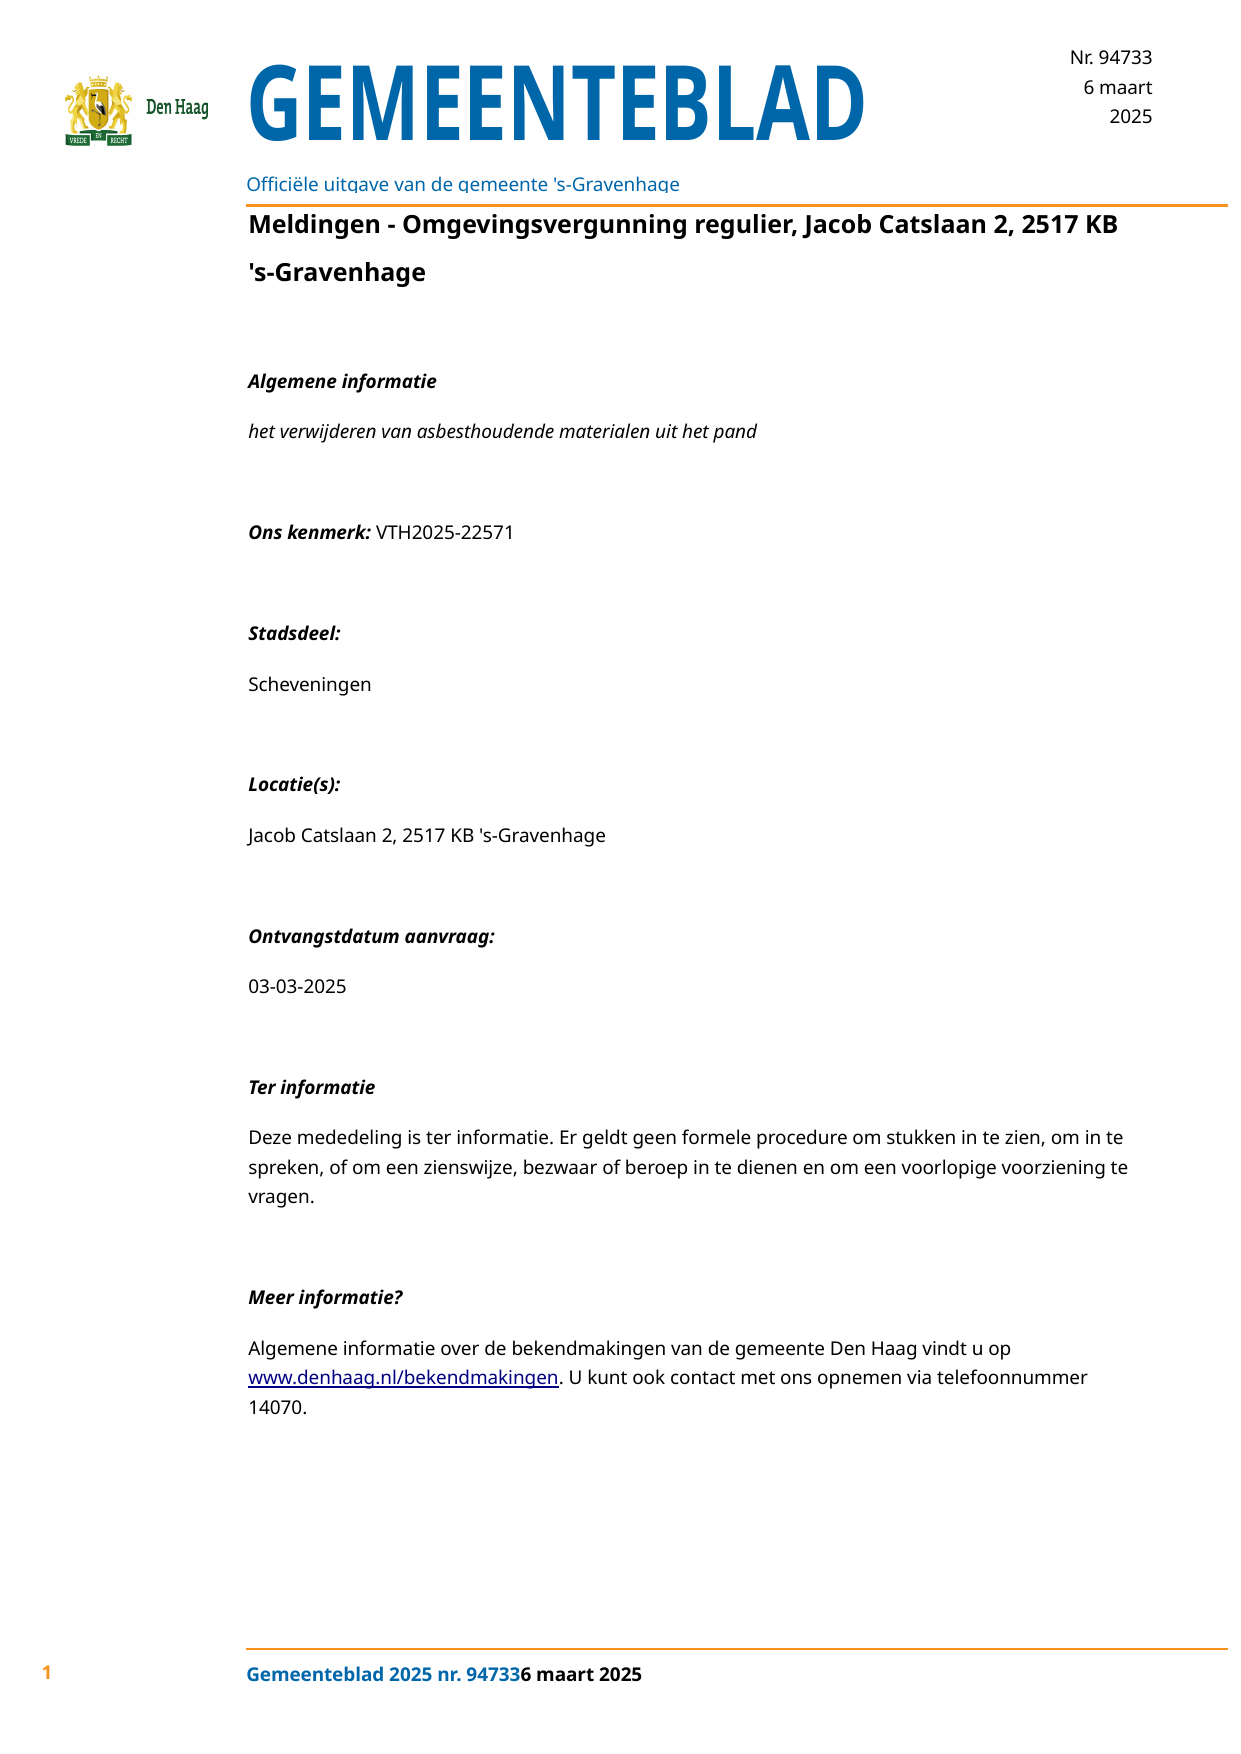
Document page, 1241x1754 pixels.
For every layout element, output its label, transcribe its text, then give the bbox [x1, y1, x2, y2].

picture [41, 47, 231, 172]
text Stadsdeel: [248, 620, 1152, 646]
text 03-03-2025 [248, 973, 1152, 999]
text Algemene informatie over de bekendmakingen van de gemeente Den Haag vindt u op www.denhaag.nl/bekendmakingen. U kunt ook contact met ons opnemen via telefoonnummer 14070. [248, 1335, 1152, 1420]
text het verwijderen van asbesthoudende materialen uit het pand [248, 419, 1152, 444]
text Deze mededeling is ter informatie. Er geldt geen formele procedure om stukken in te zien, om in te spreken, of om een zienswijze, bezwaar of beroep in te dienen en om een voorlopige voorziening te vragen. [248, 1124, 1152, 1209]
text Ons kenmerk: VTH2025-22571 [248, 519, 1152, 545]
text Locatie(s): [248, 772, 1152, 797]
text Scheveningen [248, 671, 1152, 697]
text Meer informatie? [248, 1284, 1152, 1310]
text Algemene informatie [248, 368, 1152, 394]
text Meldingen - Omgevingsvergunning regulier, Jacob Catslaan 2, 2517 KB 's-Gravenhage [248, 207, 1152, 288]
text Ontvangstdatum aanvraag: [248, 923, 1152, 949]
text Ter informatie [248, 1074, 1152, 1100]
text Jacob Catslaan 2, 2517 KB 's-Gravenhage [248, 822, 1152, 848]
